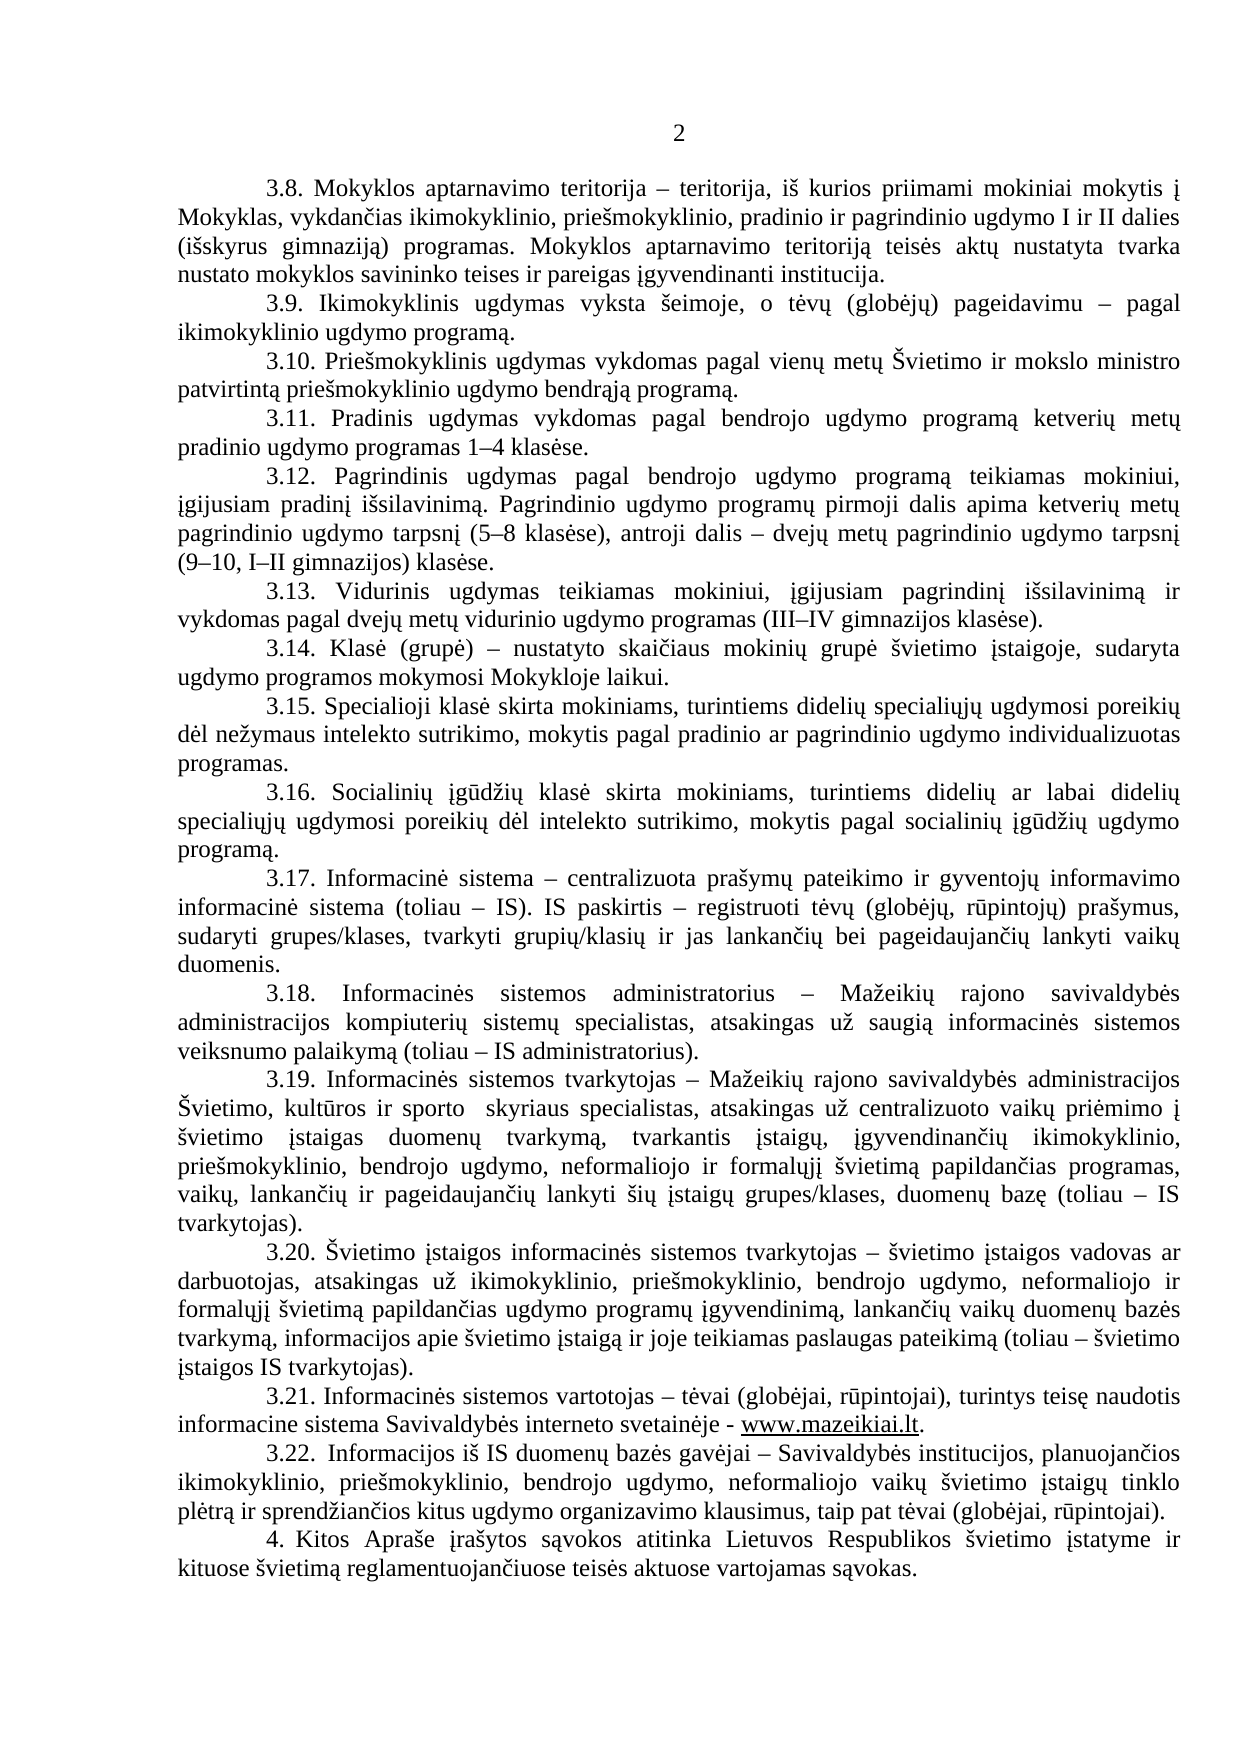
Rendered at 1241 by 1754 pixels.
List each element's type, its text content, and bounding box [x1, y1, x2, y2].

text 3.11. Pradinis ugdymas vykdomas pagal bendrojo ugdymo programą ketverių metų pradinio ugdymo programas 1–4 klasėse. [177, 403, 1181, 461]
text 3.17. Informacinė sistema – centralizuota prašymų pateikimo ir gyventojų informavimo informacinė sistema (toliau – IS). IS paskirtis – registruoti tėvų (globėjų, rūpintojų) prašymus, sudaryti grupes/klases, tvarkyti grupių/klasių ir jas lankančių bei pageidaujančių lankyti vaikų duomenis. [177, 863, 1181, 978]
text 3.16. Socialinių įgūdžių klasė skirta mokiniams, turintiems didelių ar labai didelių specialiųjų ugdymosi poreikių dėl intelekto sutrikimo, mokytis pagal socialinių įgūdžių ugdymo programą. [177, 777, 1181, 863]
text 3.8. Mokyklos aptarnavimo teritorija – teritorija, iš kurios priimami mokiniai mokytis į Mokyklas, vykdančias ikimokyklinio, priešmokyklinio, pradinio ir pagrindinio ugdymo I ir II dalies (išskyrus gimnaziją) programas. Mokyklos aptarnavimo teritoriją teisės aktų nustatyta tvarka nustato mokyklos savininko teises ir pareigas įgyvendinanti institucija. [177, 173, 1181, 288]
text 3.13. Vidurinis ugdymas teikiamas mokiniui, įgijusiam pagrindinį išsilavinimą ir vykdomas pagal dvejų metų vidurinio ugdymo programas (III–IV gimnazijos klasėse). [177, 576, 1181, 633]
text 3.20. Švietimo įstaigos informacinės sistemos tvarkytojas – švietimo įstaigos vadovas ar darbuotojas, atsakingas už ikimokyklinio, priešmokyklinio, bendrojo ugdymo, neformaliojo ir formalųjį švietimą papildančias ugdymo programų įgyvendinimą, lankančių vaikų duomenų bazės tvarkymą, informacijos apie švietimo įstaigą ir joje teikiamas paslaugas pateikimą (toliau – švietimo įstaigos IS tvarkytojas). [177, 1237, 1181, 1381]
text 3.10. Priešmokyklinis ugdymas vykdomas pagal vienų metų Švietimo ir mokslo ministro patvirtintą priešmokyklinio ugdymo bendrąją programą. [177, 346, 1181, 403]
text 3.14. Klasė (grupė) – nustatyto skaičiaus mokinių grupė švietimo įstaigoje, sudaryta ugdymo programos mokymosi Mokykloje laikui. [177, 633, 1181, 691]
text 3.18. Informacinės sistemos administratorius – Mažeikių rajono savivaldybės administracijos kompiuterių sistemų specialistas, atsakingas už saugią informacinės sistemos veiksnumo palaikymą (toliau – IS administratorius). [177, 978, 1181, 1064]
text 3.19. Informacinės sistemos tvarkytojas – Mažeikių rajono savivaldybės administracijos Švietimo, kultūros ir sporto skyriaus specialistas, atsakingas už centralizuoto vaikų priėmimo į švietimo įstaigas duomenų tvarkymą, tvarkantis įstaigų, įgyvendinančių ikimokyklinio, priešmokyklinio, bendrojo ugdymo, neformaliojo ir formalųjį švietimą papildančias programas, vaikų, lankančių ir pageidaujančių lankyti šių įstaigų grupes/klases, duomenų bazę (toliau – IS tvarkytojas). [177, 1064, 1181, 1237]
text 4. Kitos Apraše įrašytos sąvokos atitinka Lietuvos Respublikos švietimo įstatyme ir kituose švietimą reglamentuojančiuose teisės aktuose vartojamas sąvokas. [177, 1524, 1181, 1582]
text 3.21. Informacinės sistemos vartotojas – tėvai (globėjai, rūpintojai), turintys teisę naudotis informacine sistema Savivaldybės interneto svetainėje - www.mazeikiai.lt. [177, 1381, 1181, 1438]
text 3.15. Specialioji klasė skirta mokiniams, turintiems didelių specialiųjų ugdymosi poreikių dėl nežymaus intelekto sutrikimo, mokytis pagal pradinio ar pagrindinio ugdymo individualizuotas programas. [177, 691, 1181, 777]
text 3.12. Pagrindinis ugdymas pagal bendrojo ugdymo programą teikiamas mokiniui, įgijusiam pradinį išsilavinimą. Pagrindinio ugdymo programų pirmoji dalis apima ketverių metų pagrindinio ugdymo tarpsnį (5–8 klasėse), antroji dalis – dvejų metų pagrindinio ugdymo tarpsnį (9–10, I–II gimnazijos) klasėse. [177, 461, 1181, 576]
text 3.22. Informacijos iš IS duomenų bazės gavėjai – Savivaldybės institucijos, planuojančios ikimokyklinio, priešmokyklinio, bendrojo ugdymo, neformaliojo vaikų švietimo įstaigų tinklo plėtrą ir sprendžiančios kitus ugdymo organizavimo klausimus, taip pat tėvai (globėjai, rūpintojai). [177, 1438, 1181, 1524]
text 3.9. Ikimokyklinis ugdymas vyksta šeimoje, o tėvų (globėjų) pageidavimu – pagal ikimokyklinio ugdymo programą. [177, 288, 1181, 346]
